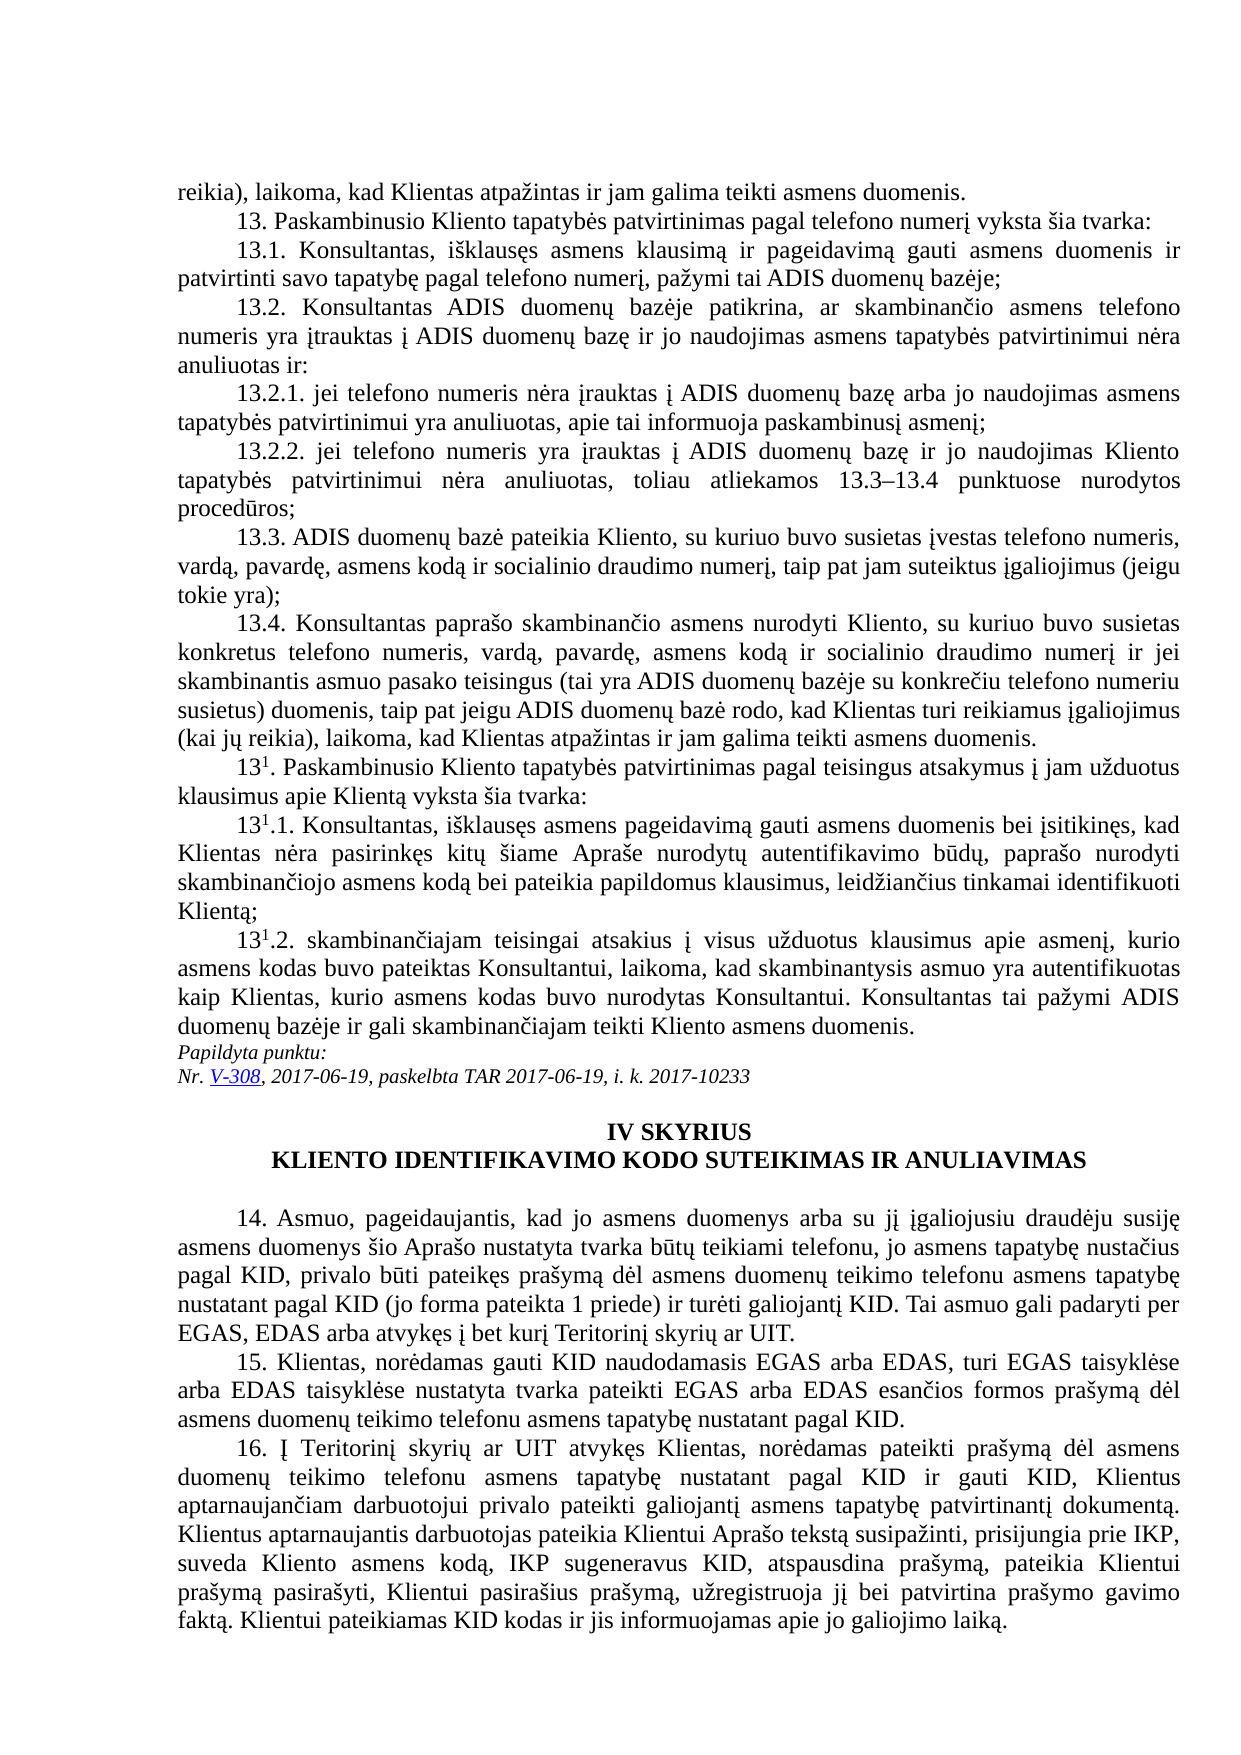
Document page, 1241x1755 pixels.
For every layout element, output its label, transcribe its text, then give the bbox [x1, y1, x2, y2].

text Nr. V-308, 2017-06-19, paskelbta TAR 2017-06-19, i. k. 2017-10233 [177, 1064, 1181, 1088]
text 13.2. Konsultantas ADIS duomenų bazėje patikrina, ar skambinančio asmens telefono numeris yra įtrauktas į ADIS duomenų bazę ir jo naudojimas asmens tapatybės patvirtinimui nėra anuliuotas ir: [177, 292, 1181, 378]
text Papildyta punktu: [177, 1040, 1181, 1064]
text 13.2.2. jei telefono numeris yra įrauktas į ADIS duomenų bazę ir jo naudojimas Kliento tapatybės patvirtinimui nėra anuliuotas, toliau atliekamos 13.3–13.4 punktuose nurodytos procedūros; [177, 436, 1181, 522]
text 16. Į Teritorinį skyrių ar UIT atvykęs Klientas, norėdamas pateikti prašymą dėl asmens duomenų teikimo telefonu asmens tapatybę nustatant pagal KID ir gauti KID, Klientus aptarnaujančiam darbuotojui privalo pateikti galiojantį asmens tapatybę patvirtinantį dokumentą. Klientus aptarnaujantis darbuotojas pateikia Klientui Aprašo tekstą susipažinti, prisijungia prie IKP, suveda Kliento asmens kodą, IKP sugeneravus KID, atspausdina prašymą, pateikia Klientui prašymą pasirašyti, Klientui pasirašius prašymą, užregistruoja jį bei patvirtina prašymo gavimo faktą. Klientui pateikiamas KID kodas ir jis informuojamas apie jo galiojimo laiką. [177, 1433, 1181, 1634]
text 13. Paskambinusio Kliento tapatybės patvirtinimas pagal telefono numerį vyksta šia tvarka: [177, 206, 1181, 235]
text 13.1. Konsultantas, išklausęs asmens klausimą ir pageidavimą gauti asmens duomenis ir patvirtinti savo tapatybę pagal telefono numerį, pažymi tai ADIS duomenų bazėje; [177, 235, 1181, 292]
text 13.4. Konsultantas paprašo skambinančio asmens nurodyti Kliento, su kuriuo buvo susietas konkretus telefono numeris, vardą, pavardę, asmens kodą ir socialinio draudimo numerį ir jei skambinantis asmuo pasako teisingus (tai yra ADIS duomenų bazėje su konkrečiu telefono numeriu susietus) duomenis, taip pat jeigu ADIS duomenų bazė rodo, kad Klientas turi reikiamus įgaliojimus (kai jų reikia), laikoma, kad Klientas atpažintas ir jam galima teikti asmens duomenis. [177, 608, 1181, 752]
text KLIENTO IDENTIFIKAVIMO KODO SUTEIKIMAS IR ANULIAVIMAS [177, 1145, 1181, 1174]
text 131. Paskambinusio Kliento tapatybės patvirtinimas pagal teisingus atsakymus į jam užduotus klausimus apie Klientą vyksta šia tvarka: [177, 752, 1181, 810]
text 13.2.1. jei telefono numeris nėra įrauktas į ADIS duomenų bazę arba jo naudojimas asmens tapatybės patvirtinimui yra anuliuotas, apie tai informuoja paskambinusį asmenį; [177, 378, 1181, 436]
text 13.3. ADIS duomenų bazė pateikia Kliento, su kuriuo buvo susietas įvestas telefono numeris, vardą, pavardę, asmens kodą ir socialinio draudimo numerį, taip pat jam suteiktus įgaliojimus (jeigu tokie yra); [177, 522, 1181, 608]
text 131.1. Konsultantas, išklausęs asmens pageidavimą gauti asmens duomenis bei įsitikinęs, kad Klientas nėra pasirinkęs kitų šiame Apraše nurodytų autentifikavimo būdų, paprašo nurodyti skambinančiojo asmens kodą bei pateikia papildomus klausimus, leidžiančius tinkamai identifikuoti Klientą; [177, 810, 1181, 925]
text 15. Klientas, norėdamas gauti KID naudodamasis EGAS arba EDAS, turi EGAS taisyklėse arba EDAS taisyklėse nustatyta tvarka pateikti EGAS arba EDAS esančios formos prašymą dėl asmens duomenų teikimo telefonu asmens tapatybę nustatant pagal KID. [177, 1347, 1181, 1433]
text IV SKYRIUS [177, 1117, 1181, 1145]
text 131.2. skambinančiajam teisingai atsakius į visus užduotus klausimus apie asmenį, kurio asmens kodas buvo pateiktas Konsultantui, laikoma, kad skambinantysis asmuo yra autentifikuotas kaip Klientas, kurio asmens kodas buvo nurodytas Konsultantui. Konsultantas tai pažymi ADIS duomenų bazėje ir gali skambinančiajam teikti Kliento asmens duomenis. [177, 925, 1181, 1040]
text 14. Asmuo, pageidaujantis, kad jo asmens duomenys arba su jį įgaliojusiu draudėju susiję asmens duomenys šio Aprašo nustatyta tvarka būtų teikiami telefonu, jo asmens tapatybę nustačius pagal KID, privalo būti pateikęs prašymą dėl asmens duomenų teikimo telefonu asmens tapatybę nustatant pagal KID (jo forma pateikta 1 priede) ir turėti galiojantį KID. Tai asmuo gali padaryti per EGAS, EDAS arba atvykęs į bet kurį Teritorinį skyrių ar UIT. [177, 1203, 1181, 1347]
text reikia), laikoma, kad Klientas atpažintas ir jam galima teikti asmens duomenis. [177, 177, 1181, 206]
